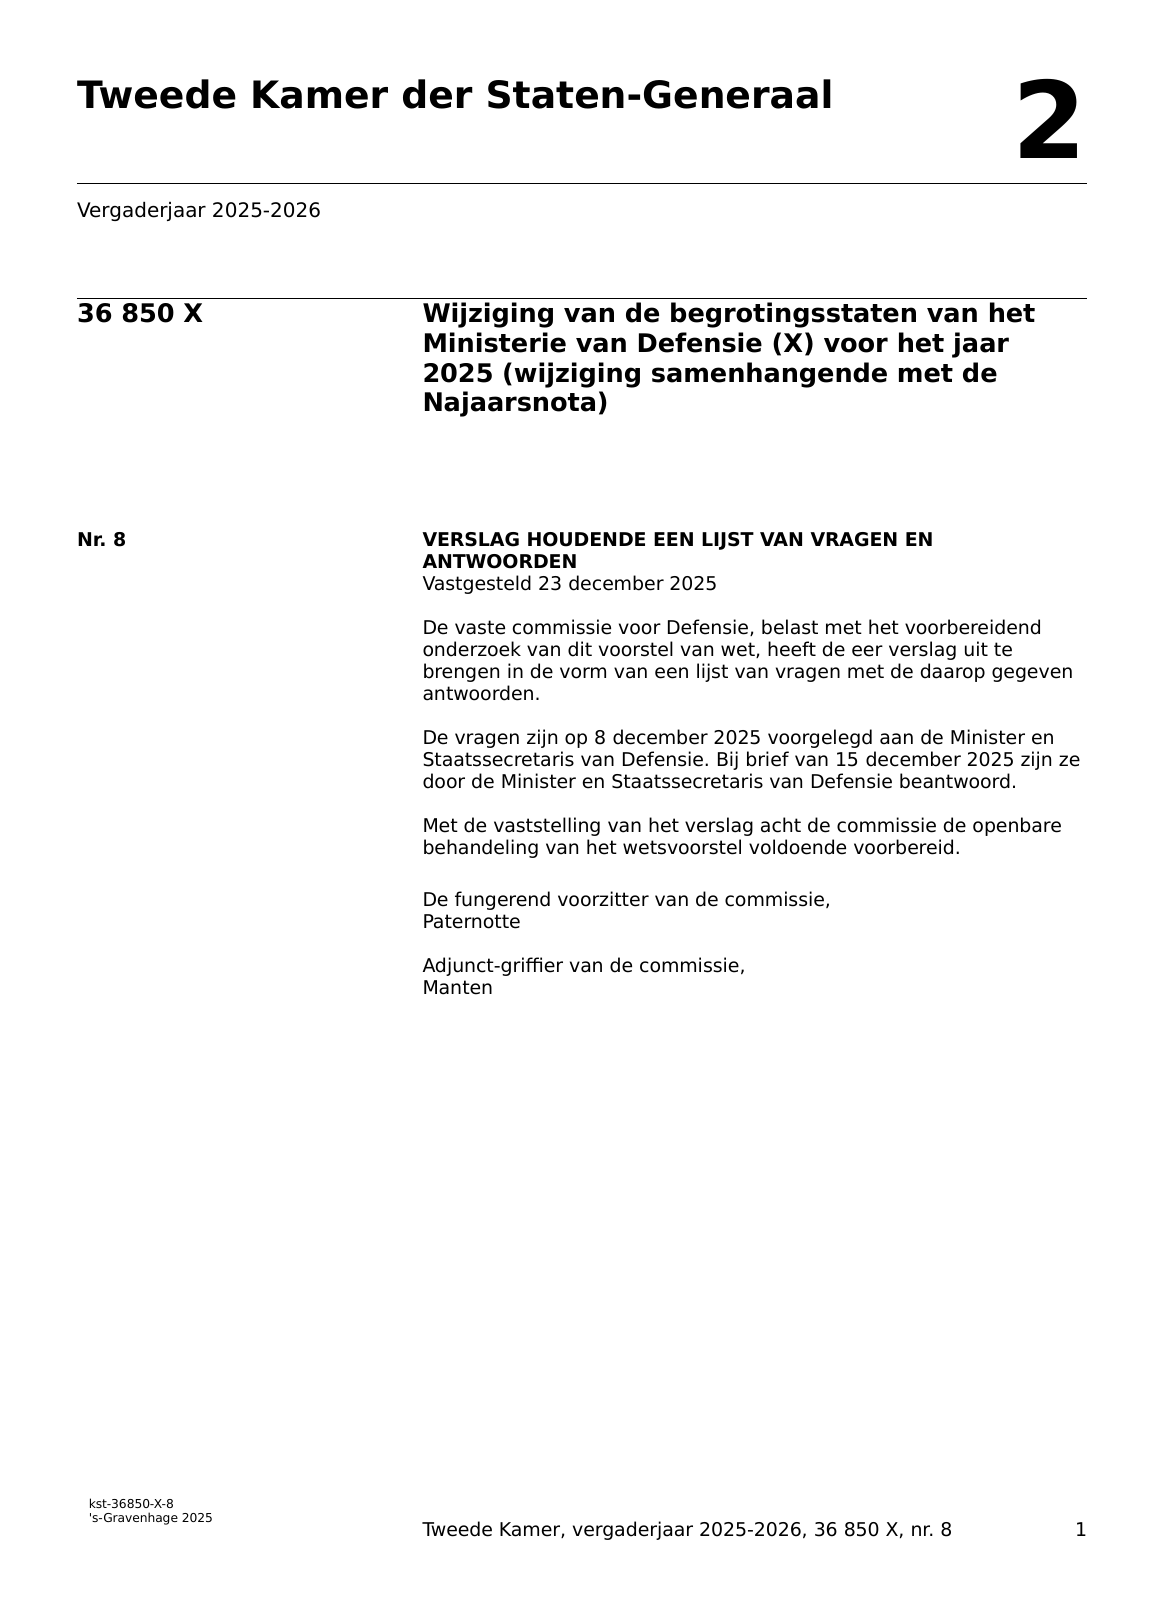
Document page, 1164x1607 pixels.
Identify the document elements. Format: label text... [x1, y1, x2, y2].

text De fungerend voorzitter van de commissie, Paternotte [422, 889, 1087, 933]
text kst-36850-X-8 [88, 1497, 323, 1511]
text 's-Gravenhage 2025 [88, 1511, 323, 1525]
text De vaste commissie voor Defensie, belast met het voorbereidend onderzoek van dit voorstel van wet, heeft de eer verslag uit te brengen in de vorm van een lijst van vragen met de daarop gegeven antwoorden. [422, 617, 1087, 705]
text Vastgesteld 23 december 2025 [422, 573, 1087, 595]
subtitle 36 850 X Wijziging van de begrotingsstaten van het Ministerie van Defensie (X) voor het jaar 2025 (wijziging samenhangende met de Najaarsnota) [77, 299, 1087, 418]
text De vragen zijn op 8 december 2025 voorgelegd aan de Minister en Staatssecretaris van Defensie. Bij brief van 15 december 2025 zijn ze door de Minister en Staatssecretaris van Defensie beantwoord. [422, 727, 1087, 793]
text Adjunct-griffier van de commissie, Manten [422, 955, 1087, 999]
table_header 2 [886, 59, 1087, 183]
subtitle Nr. 8 VERSLAG HOUDENDE EEN LIJST VAN VRAGEN EN ANTWOORDEN [77, 529, 1087, 573]
table_cell Vergaderjaar 2025-2026 [77, 184, 1087, 298]
table_header Tweede Kamer der Staten-Generaal [77, 59, 886, 183]
text Met de vaststelling van het verslag acht de commissie de openbare behandeling van het wetsvoorstel voldoende voorbereid. [422, 815, 1087, 859]
